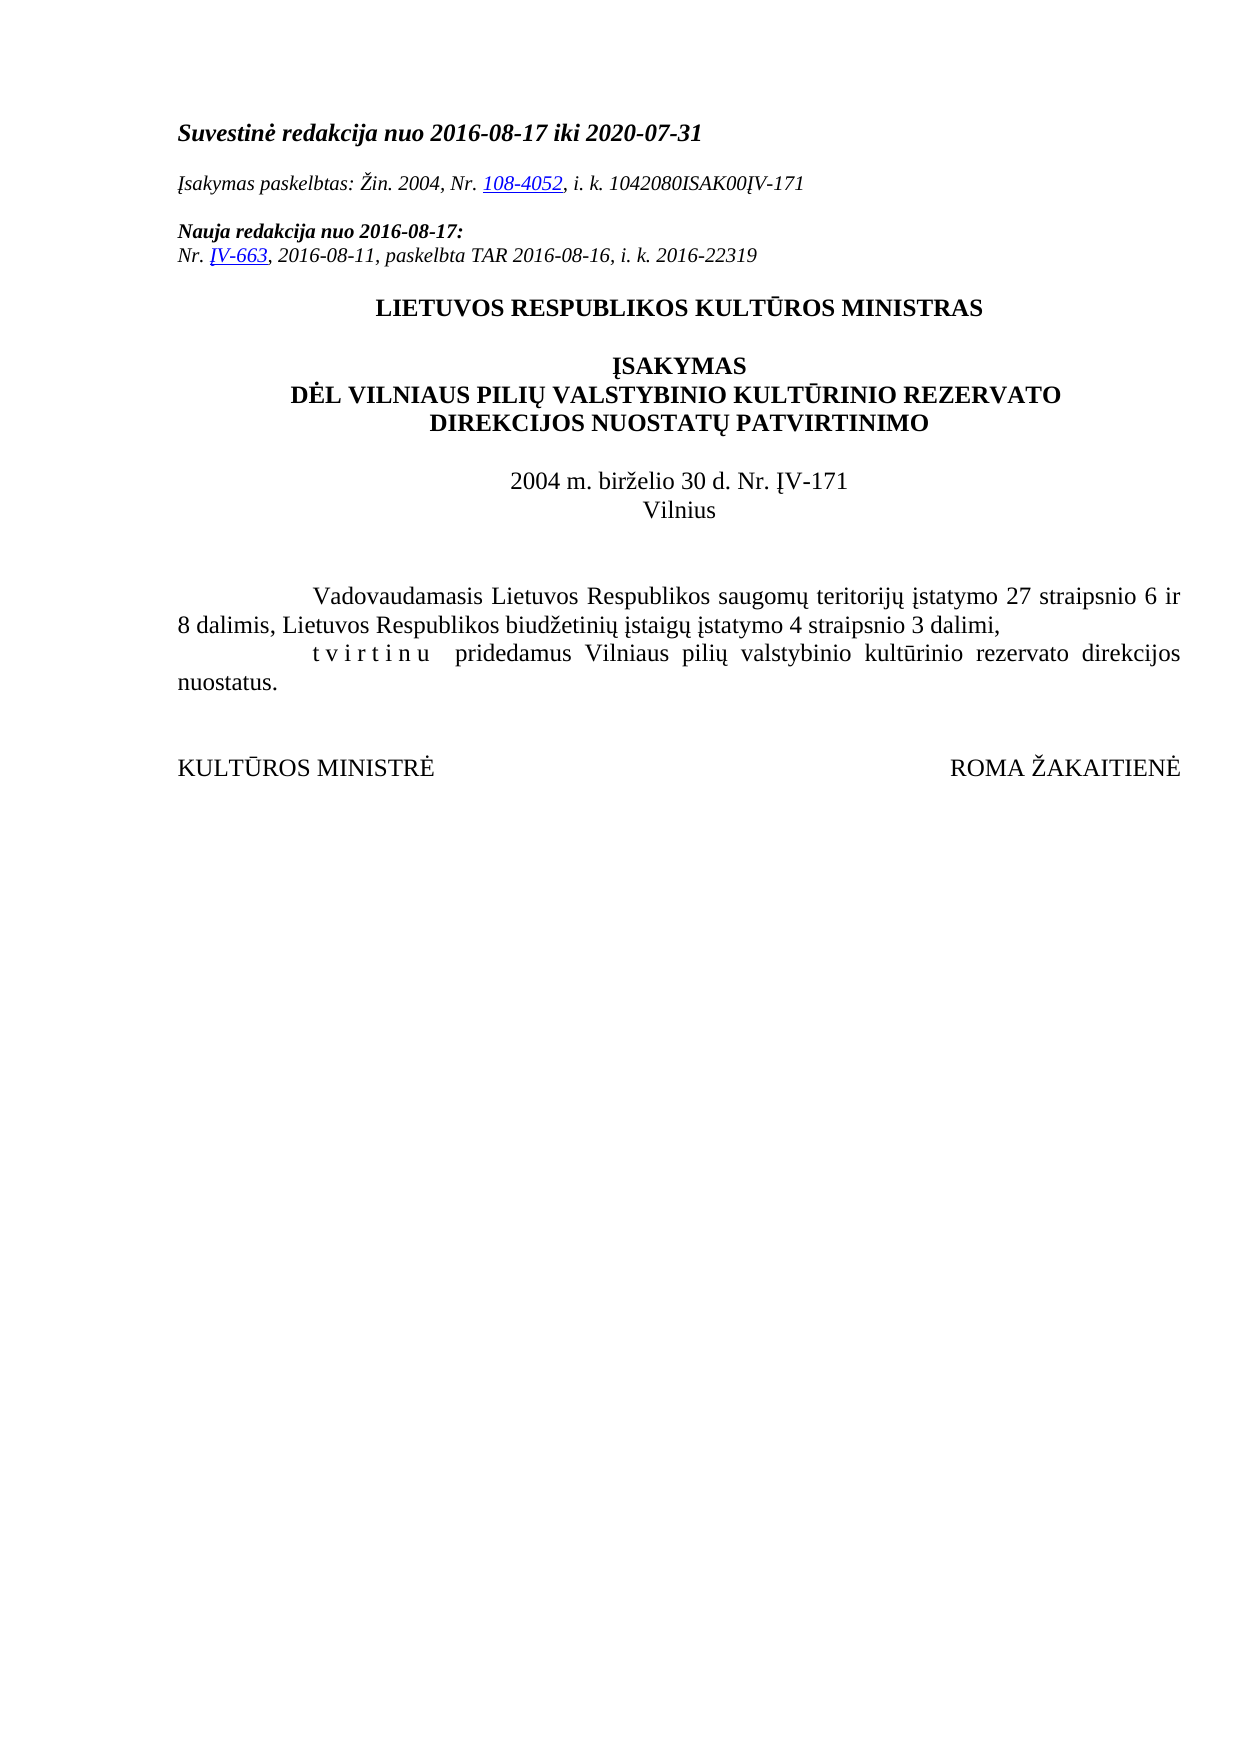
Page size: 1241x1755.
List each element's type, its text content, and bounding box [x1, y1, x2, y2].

text Nr. ĮV-663, 2016-08-11, paskelbta TAR 2016-08-16, i. k. 2016-22319 [177, 243, 1181, 267]
text DĖL VILNIAUS PILIŲ VALSTYBINIO KULTŪRINIO REZERVATO [177, 380, 1181, 408]
text Vilnius [177, 495, 1181, 523]
text Įsakymas paskelbtas: Žin. 2004, Nr. 108-4052, i. k. 1042080ISAK00ĮV-171 [177, 171, 1181, 195]
text DIREKCIJOS NUOSTATŲ PATVIRTINIMO [177, 408, 1181, 437]
text Nauja redakcija nuo 2016-08-17: [177, 219, 1181, 243]
text Suvestinė redakcija nuo 2016-08-17 iki 2020-07-31 [177, 118, 1181, 147]
text ĮSAKYMAS [177, 351, 1181, 380]
text tvirtinu pridedamus Vilniaus pilių valstybinio kultūrinio rezervato direkcijos nuostatus. [177, 638, 1181, 696]
text 2004 m. birželio 30 d. Nr. ĮV-171 [177, 466, 1181, 495]
text Vadovaudamasis Lietuvos Respublikos saugomų teritorijų įstatymo 27 straipsnio 6 ir 8 dalimis, Lietuvos Respublikos biudžetinių įstaigų įstatymo 4 straipsnio 3 dalimi, [177, 581, 1181, 638]
text LIETUVOS RESPUBLIKOS KULTŪROS MINISTRAS [177, 293, 1181, 322]
text KULTŪROS MINISTRĖ ROMA ŽAKAITIENĖ [177, 753, 1181, 782]
